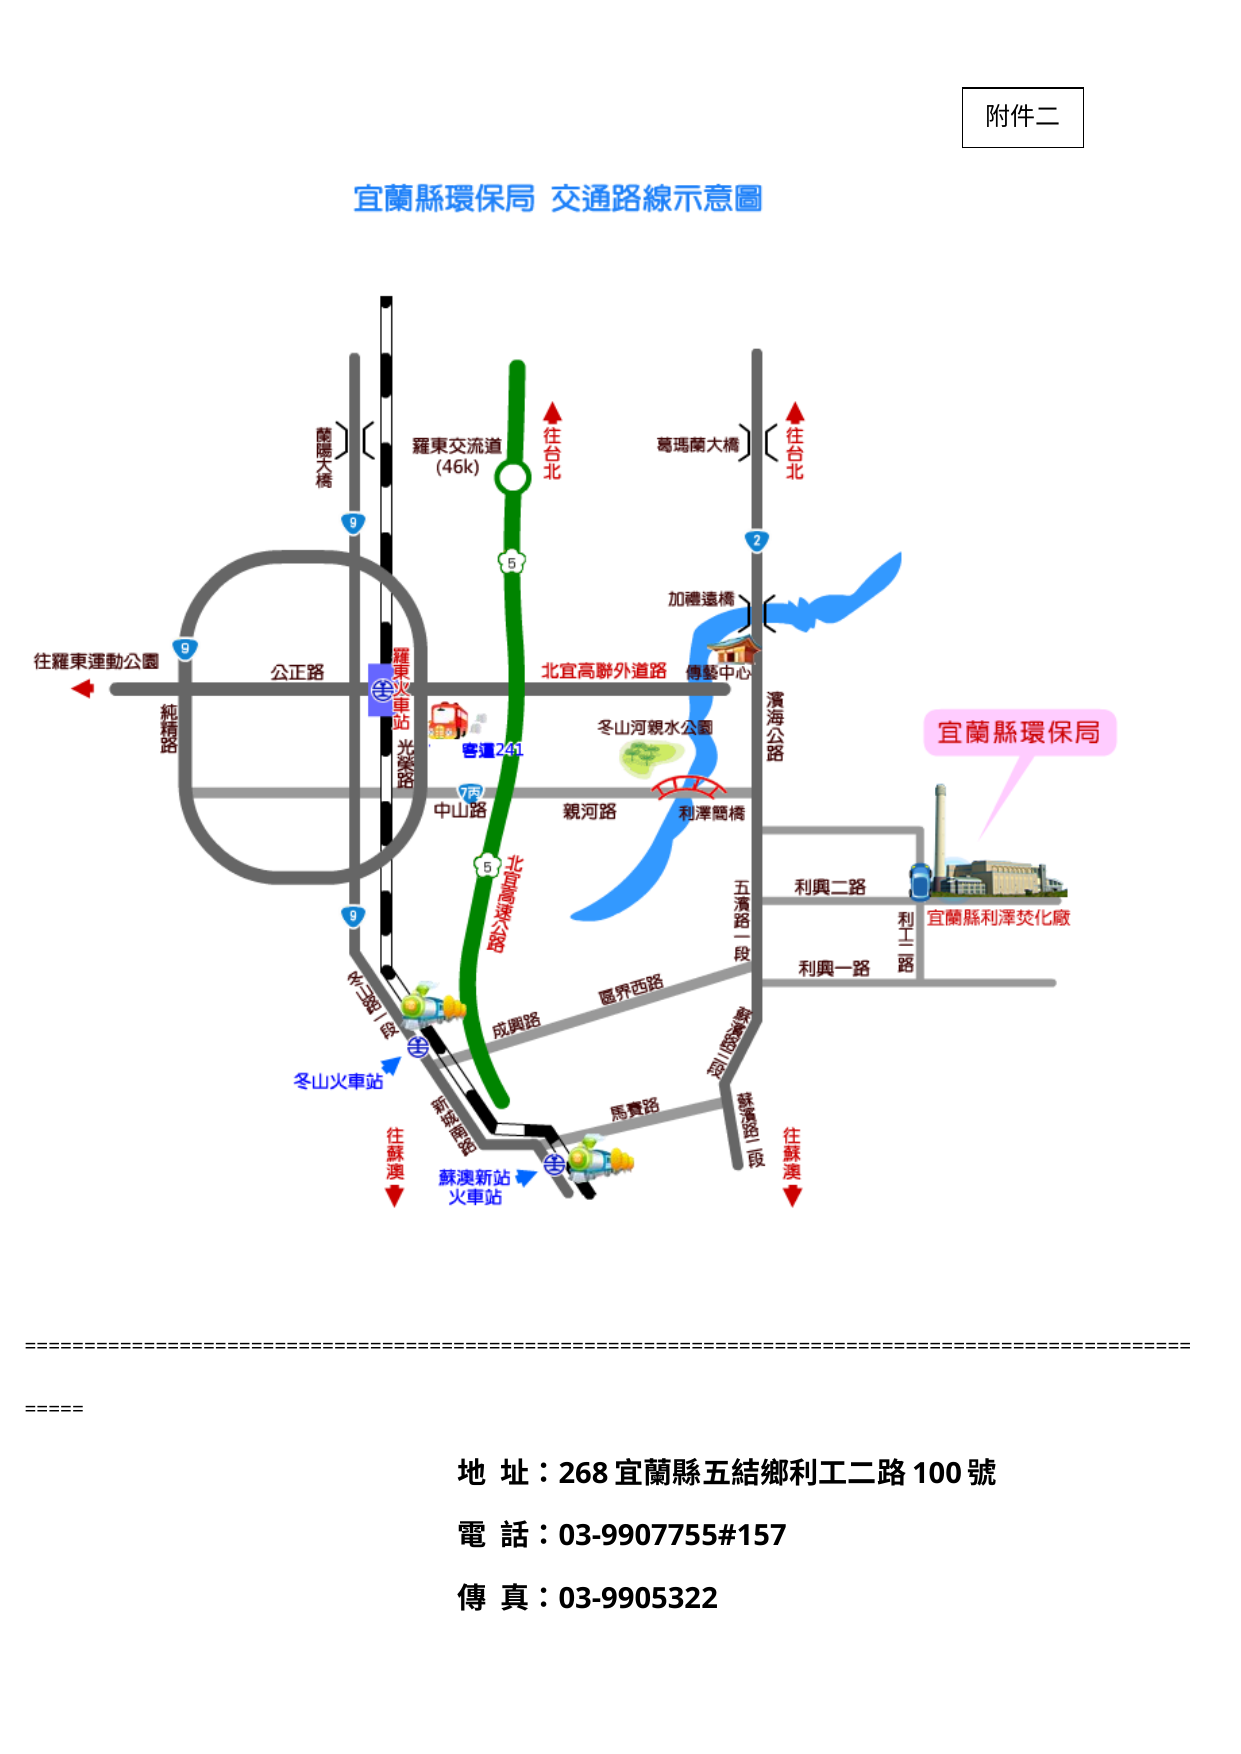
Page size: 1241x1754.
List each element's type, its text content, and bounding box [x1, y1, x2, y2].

picture [24, 127, 1146, 1258]
text 附件二 [978, 96, 1068, 132]
text 電 話：03-9907755#157 [339, 1502, 1122, 1564]
text 地 址：268宜蘭縣五結鄉利工二路100號 [339, 1439, 1122, 1502]
text ======================================================================================================= [24, 1314, 1194, 1439]
text 傳 真：03-9905322 [339, 1564, 1122, 1627]
